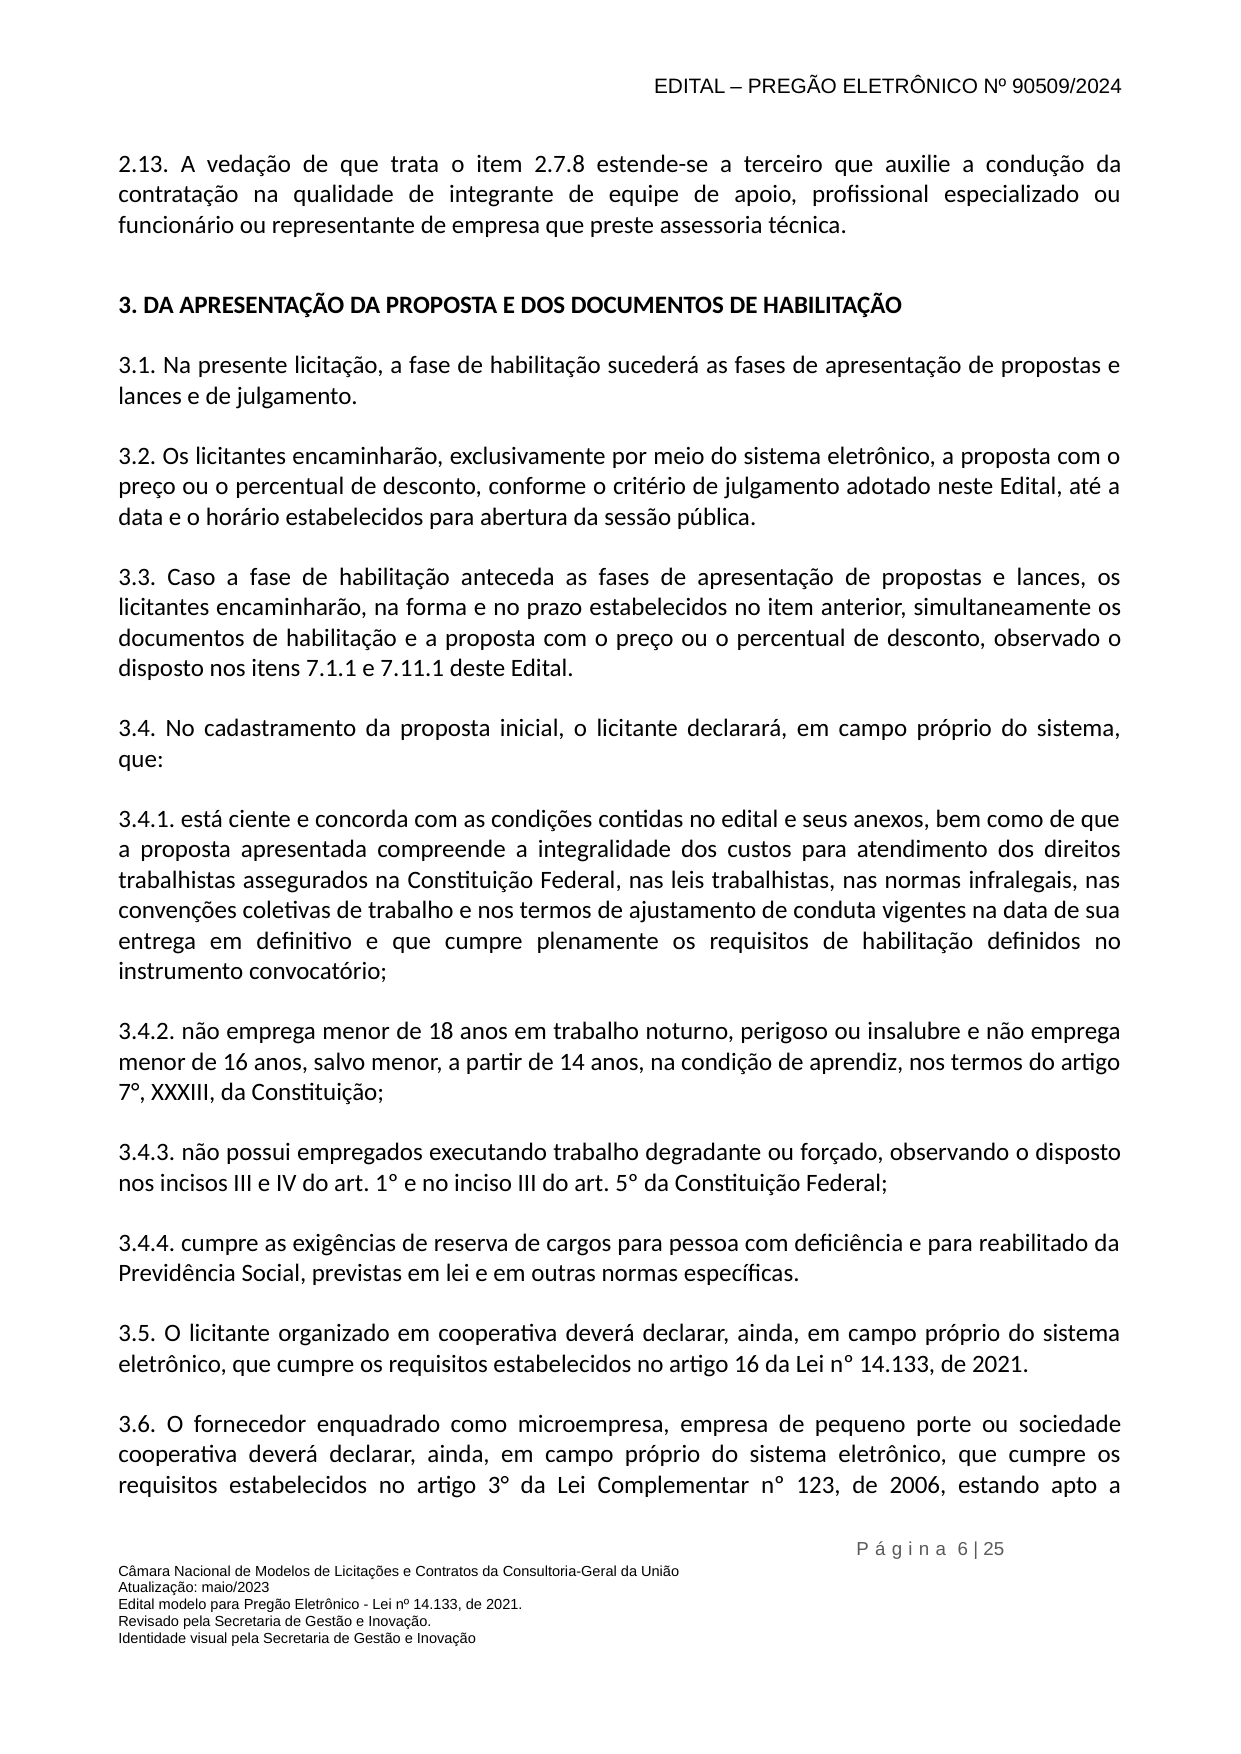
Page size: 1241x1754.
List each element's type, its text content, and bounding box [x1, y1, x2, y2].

text 2.13. A vedação de que trata o item 2.7.8 estende-se a terceiro que auxilie a condução da contratação na qualidade de integrante de equipe de apoio, profissional especializado ou funcionário ou representante de empresa que preste assessoria técnica. [118, 148, 1122, 239]
text 3.2. Os licitantes encaminharão, exclusivamente por meio do sistema eletrônico, a proposta com o preço ou o percentual de desconto, conforme o critério de julgamento adotado neste Edital, até a data e o horário estabelecidos para abertura da sessão pública. [118, 440, 1122, 531]
text 3.4.2. não emprega menor de 18 anos em trabalho noturno, perigoso ou insalubre e não emprega menor de 16 anos, salvo menor, a partir de 14 anos, na condição de aprendiz, nos termos do artigo 7°, XXXIII, da Constituição; [118, 1016, 1122, 1107]
text 3.4.3. não possui empregados executando trabalho degradante ou forçado, observando o disposto nos incisos III e IV do art. 1º e no inciso III do art. 5º da Constituição Federal; [118, 1137, 1122, 1198]
text 3.4.4. cumpre as exigências de reserva de cargos para pessoa com deficiência e para reabilitado da Previdência Social, previstas em lei e em outras normas específicas. [118, 1227, 1122, 1288]
text 3.6. O fornecedor enquadrado como microempresa, empresa de pequeno porte ou sociedade cooperativa deverá declarar, ainda, em campo próprio do sistema eletrônico, que cumpre os requisitos estabelecidos no artigo 3° da Lei Complementar nº 123, de 2006, estando apto a [118, 1408, 1122, 1500]
text 3.1. Na presente licitação, a fase de habilitação sucederá as fases de apresentação de propostas e lances e de julgamento. [118, 349, 1122, 410]
text 3.4.1. está ciente e concorda com as condições contidas no edital e seus anexos, bem como de que a proposta apresentada compreende a integralidade dos custos para atendimento dos direitos trabalhistas assegurados na Constituição Federal, nas leis trabalhistas, nas normas infralegais, nas convenções coletivas de trabalho e nos termos de ajustamento de conduta vigentes na data de sua entrega em definitivo e que cumpre plenamente os requisitos de habilitação definidos no instrumento convocatório; [118, 803, 1122, 986]
subtitle 3. DA APRESENTAÇÃO DA PROPOSTA E DOS DOCUMENTOS DE HABILITAÇÃO [118, 289, 1122, 320]
text 3.3. Caso a fase de habilitação anteceda as fases de apresentação de propostas e lances, os licitantes encaminharão, na forma e no prazo estabelecidos no item anterior, simultaneamente os documentos de habilitação e a proposta com o preço ou o percentual de desconto, observado o disposto nos itens 7.1.1 e 7.11.1 deste Edital. [118, 561, 1122, 683]
text 3.4. No cadastramento da proposta inicial, o licitante declarará, em campo próprio do sistema, que: [118, 712, 1122, 773]
text 3.5. O licitante organizado em cooperativa deverá declarar, ainda, em campo próprio do sistema eletrônico, que cumpre os requisitos estabelecidos no artigo 16 da Lei nº 14.133, de 2021. [118, 1318, 1122, 1379]
